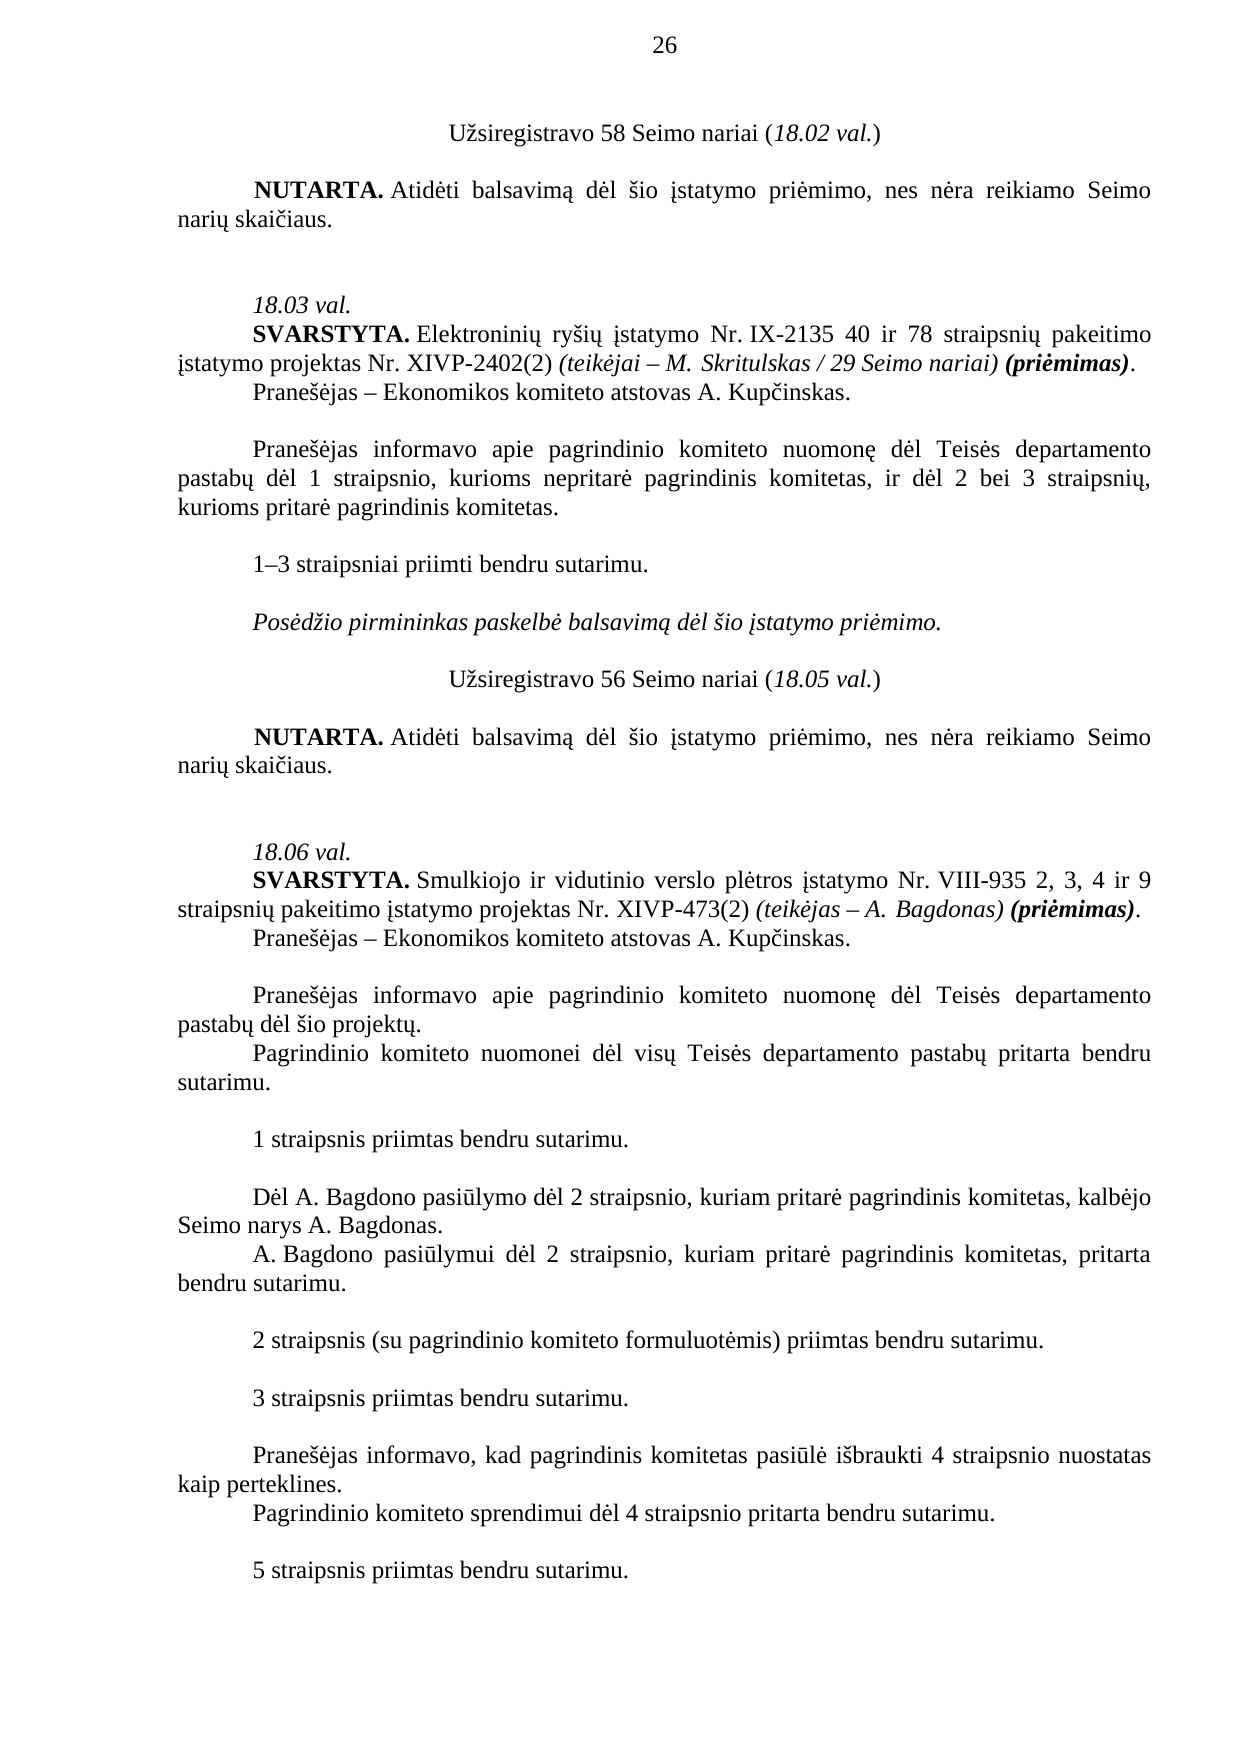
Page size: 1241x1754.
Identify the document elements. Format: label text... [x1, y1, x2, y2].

text 5 straipsnis priimtas bendru sutarimu. [177, 1556, 1152, 1584]
text Užsiregistravo 56 Seimo nariai (18.05 val.) [177, 664, 1152, 693]
text A. Bagdono pasiūlymui dėl 2 straipsnio, kuriam pritarė pagrindinis komitetas, pritarta bendru sutarimu. [177, 1239, 1152, 1297]
text Dėl A. Bagdono pasiūlymo dėl 2 straipsnio, kuriam pritarė pagrindinis komitetas, kalbėjo Seimo narys A. Bagdonas. [177, 1182, 1152, 1239]
text Pranešėjas – Ekonomikos komiteto atstovas A. Kupčinskas. [177, 377, 1152, 406]
text 2 straipsnis (su pagrindinio komiteto formuluotėmis) priimtas bendru sutarimu. [177, 1326, 1152, 1354]
text 1–3 straipsniai priimti bendru sutarimu. [177, 549, 1152, 578]
text SVARSTYTA. Smulkiojo ir vidutinio verslo plėtros įstatymo Nr. VIII-935 2, 3, 4 ir 9 straipsnių pakeitimo įstatymo projektas Nr. XIVP-473(2) (teikėjas – A. Bagdonas) (priėmimas). [177, 866, 1152, 923]
text Pranešėjas – Ekonomikos komiteto atstovas A. Kupčinskas. [177, 923, 1152, 952]
text 1 straipsnis priimtas bendru sutarimu. [177, 1124, 1152, 1153]
text 18.03 val. [177, 291, 1152, 319]
text Užsiregistravo 58 Seimo nariai (18.02 val.) [177, 118, 1152, 147]
text 18.06 val. [177, 837, 1152, 866]
text Pagrindinio komiteto sprendimui dėl 4 straipsnio pritarta bendru sutarimu. [177, 1498, 1152, 1527]
text Pranešėjas informavo apie pagrindinio komiteto nuomonę dėl Teisės departamento pastabų dėl šio projektų. [177, 981, 1152, 1038]
text SVARSTYTA. Elektroninių ryšių įstatymo Nr. IX-2135 40 ir 78 straipsnių pakeitimo įstatymo projektas Nr. XIVP-2402(2) (teikėjai – M. Skritulskas / 29 Seimo nariai) (priėmimas). [177, 319, 1152, 377]
text Pranešėjas informavo, kad pagrindinis komitetas pasiūlė išbraukti 4 straipsnio nuostatas kaip perteklines. [177, 1441, 1152, 1498]
text Pagrindinio komiteto nuomonei dėl visų Teisės departamento pastabų pritarta bendru sutarimu. [177, 1038, 1152, 1096]
text NUTARTA. Atidėti balsavimą dėl šio įstatymo priėmimo, nes nėra reikiamo Seimo narių skaičiaus. [177, 176, 1152, 233]
text Posėdžio pirmininkas paskelbė balsavimą dėl šio įstatymo priėmimo. [177, 607, 1152, 636]
text 3 straipsnis priimtas bendru sutarimu. [177, 1383, 1152, 1412]
text Pranešėjas informavo apie pagrindinio komiteto nuomonę dėl Teisės departamento pastabų dėl 1 straipsnio, kurioms nepritarė pagrindinis komitetas, ir dėl 2 bei 3 straipsnių, kurioms pritarė pagrindinis komitetas. [177, 434, 1152, 521]
text NUTARTA. Atidėti balsavimą dėl šio įstatymo priėmimo, nes nėra reikiamo Seimo narių skaičiaus. [177, 722, 1152, 779]
